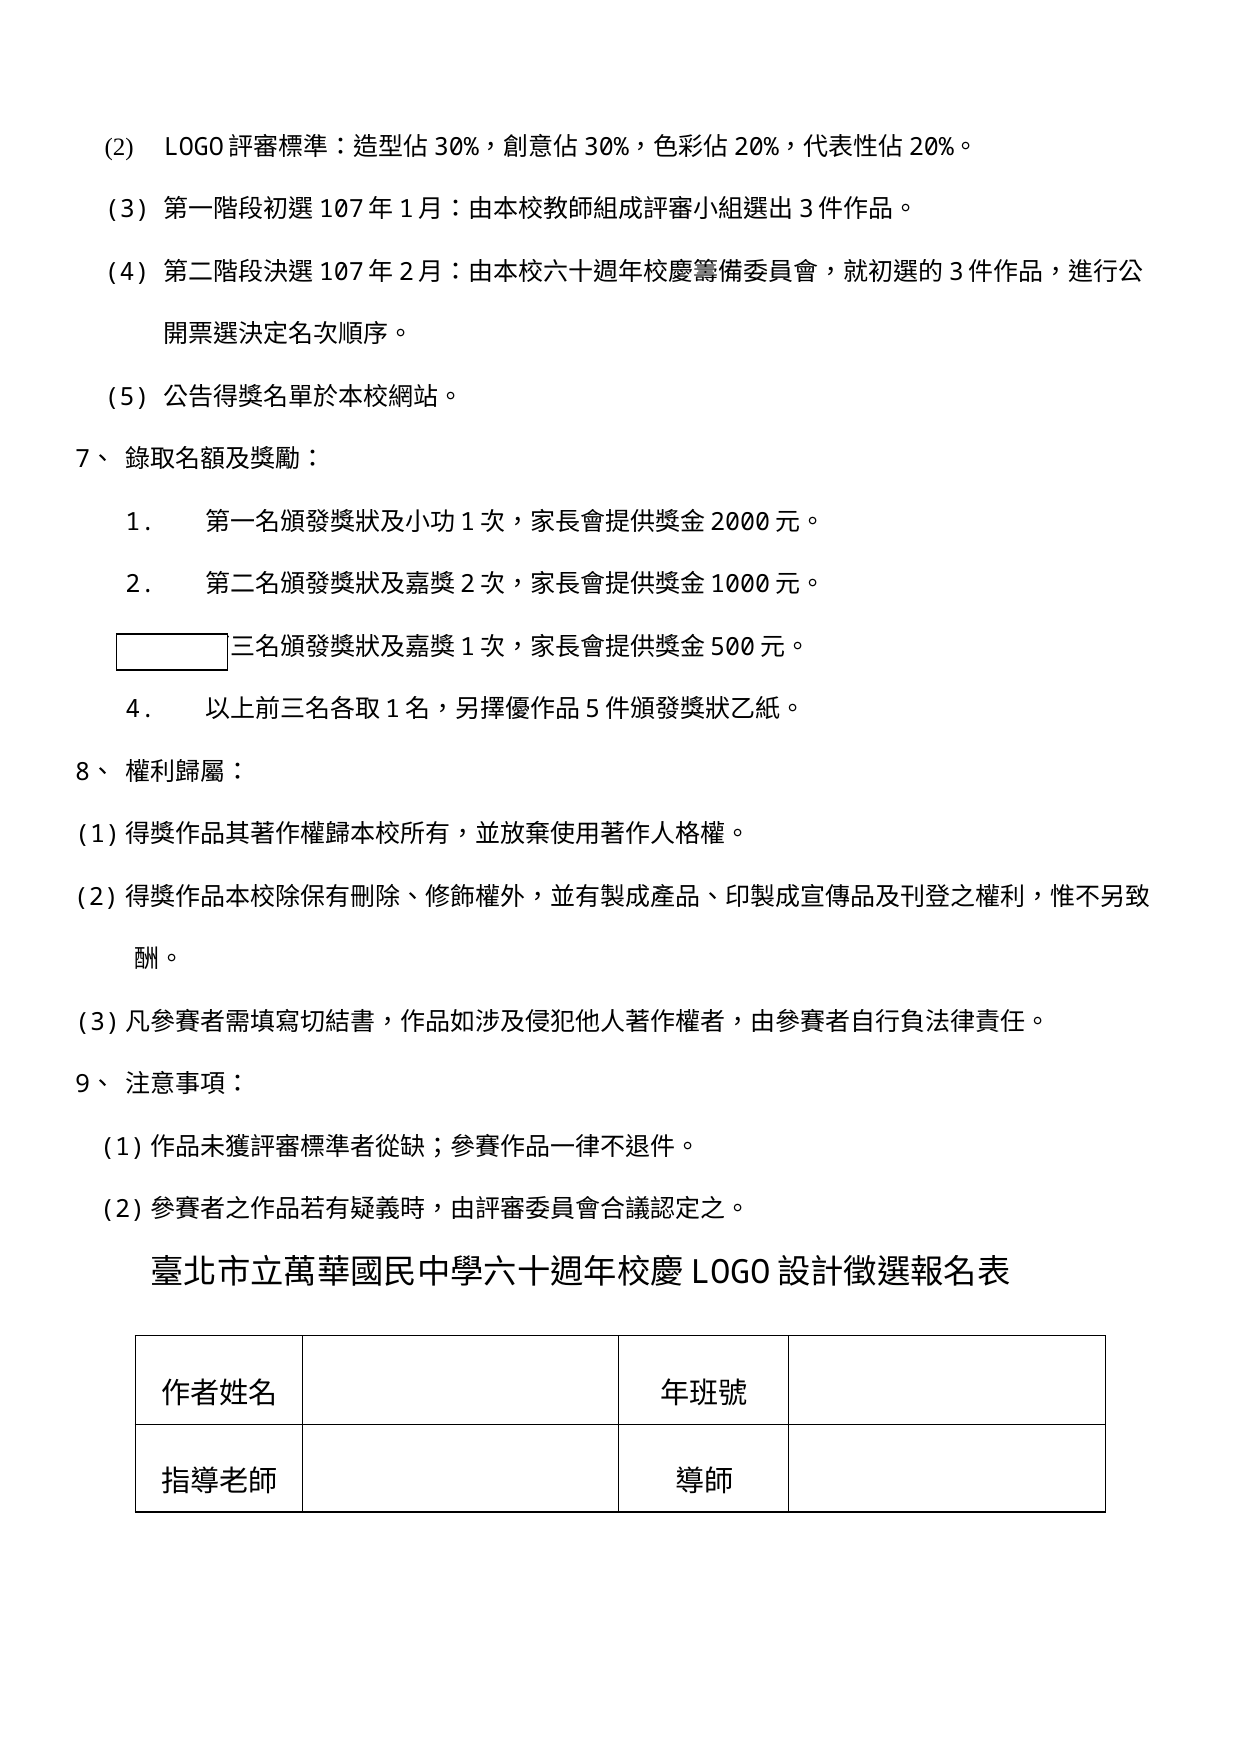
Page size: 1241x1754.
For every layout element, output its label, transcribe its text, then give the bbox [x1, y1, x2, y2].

table_cell [789, 1425, 1105, 1511]
list 第二階段決選107年2月：由本校六十週年校慶籌備委員會，就初選的3件作品，進行公開票選決定名次順序。 [104, 227, 1165, 352]
list 第二名頒發獎狀及嘉獎2次，家長會提供獎金1000元。 [125, 540, 1165, 602]
list 參賽者之作品若有疑義時，由評審委員會合議認定之。 [100, 1165, 1165, 1227]
list 錄取名額及獎勵： [75, 415, 1165, 477]
table_header 年班號 [619, 1336, 788, 1423]
list 凡參賽者需填寫切結書，作品如涉及侵犯他人著作權者，由參賽者自行負法律責任。 [75, 977, 1165, 1040]
table_header 作者姓名 [136, 1336, 302, 1423]
list 得獎作品其著作權歸本校所有，並放棄使用著作人格權。 [75, 790, 1165, 852]
list 公告得獎名單於本校網站。 [104, 352, 1165, 415]
list 第一階段初選107年1月：由本校教師組成評審小組選出3件作品。 [104, 165, 1165, 227]
table_cell 指導老師 [136, 1425, 302, 1511]
list 第三名頒發獎狀及嘉獎1次，家長會提供獎金500元。 [125, 602, 1165, 665]
list 注意事項： [75, 1040, 1165, 1102]
table_cell 導師 [619, 1425, 788, 1511]
list 以上前三名各取1名，另擇優作品5件頒發獎狀乙紙。 [125, 665, 1165, 727]
list LOGO評審標準：造型佔30%，創意佔30%，色彩佔20%，代表性佔20%。 [104, 102, 1165, 165]
list 第一名頒發獎狀及小功1次，家長會提供獎金2000元。 [125, 477, 1165, 540]
table_header 作者姓名 [117, 635, 227, 669]
table_header [789, 1336, 1105, 1423]
list 作品未獲評審標準者從缺；參賽作品一律不退件。 [100, 1102, 1165, 1165]
list 得獎作品本校除保有刪除、修飾權外，並有製成產品、印製成宣傳品及刊登之權利，惟不另致酬。 [74, 852, 1165, 977]
table_header [303, 1336, 618, 1423]
table_cell [303, 1425, 618, 1511]
text 臺北市立萬華國民中學六十週年校慶LOGO設計徵選報名表 [150, 1227, 1165, 1290]
list 權利歸屬： [75, 727, 1165, 790]
